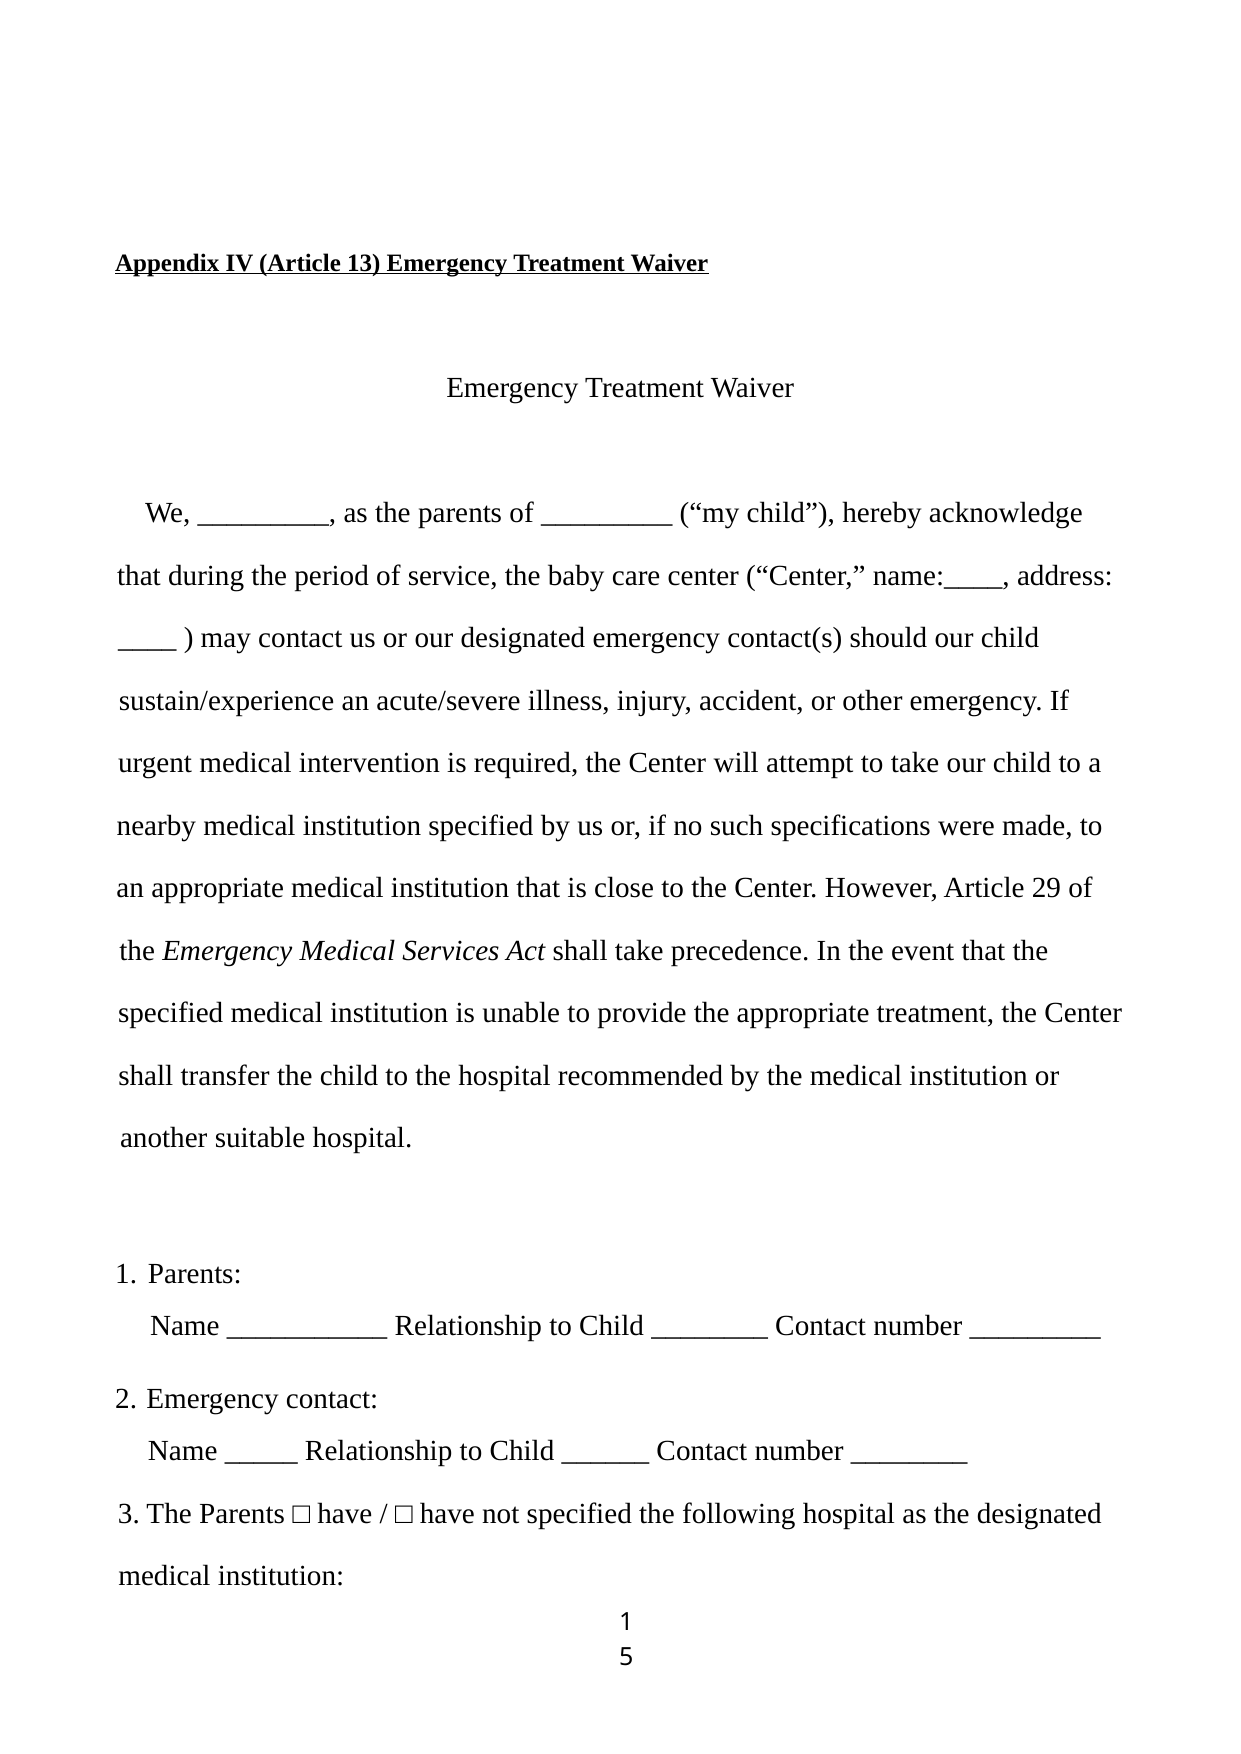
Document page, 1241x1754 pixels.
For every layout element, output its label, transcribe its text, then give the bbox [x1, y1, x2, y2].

list Parents: Name ___________ Relationship to Child ________ Contact number _________ [115, 1221, 1125, 1346]
text Emergency Treatment Waiver [115, 346, 1125, 408]
text 3. The Parents □ have / □ have not specified the following hospital as the designated medical institution: [115, 1471, 1125, 1596]
text Appendix IV (Article 13) Emergency Treatment Waiver [115, 221, 1125, 283]
text We, _________, as the parents of _________ (“my child”), hereby acknowledge that during the period of service, the baby care center (“Center,” name:____, address: ____ ) may contact us or our designated emergency contact(s) should our child sustain/experience an acute/severe illness, injury, accident, or other emergency. If urgent medical intervention is required, the Center will attempt to take our child to a nearby medical institution specified by us or, if no such specifications were made, to an appropriate medical institution that is close to the Center. However, Article 29 of the Emergency Medical Services Act shall take precedence. In the event that the specified medical institution is unable to provide the appropriate treatment, the Center shall transfer the child to the hospital recommended by the medical institution or another suitable hospital. [115, 471, 1125, 1158]
list Emergency contact: Name _____ Relationship to Child ______ Contact number ________ [115, 1346, 1125, 1471]
